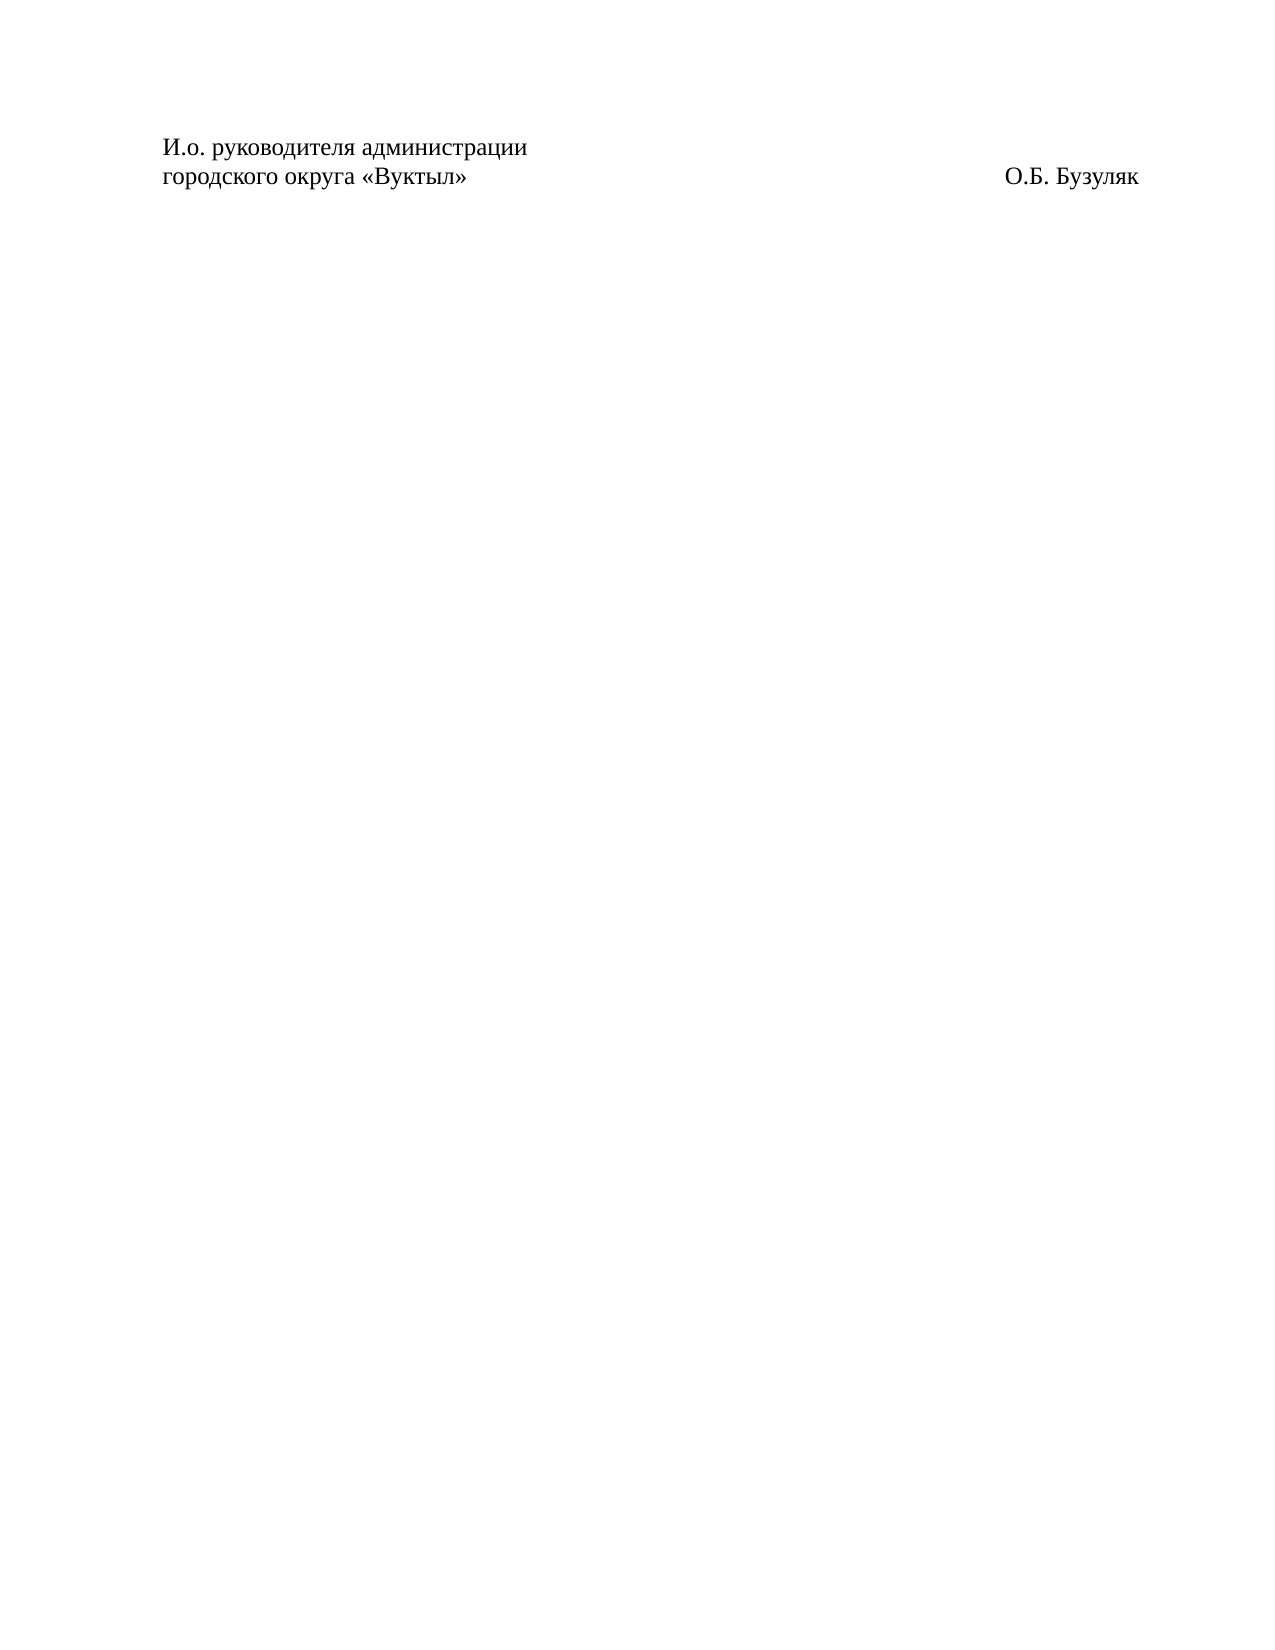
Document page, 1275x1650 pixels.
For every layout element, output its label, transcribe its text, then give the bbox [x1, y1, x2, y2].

text городского округа «Вуктыл» О.Б. Бузуляк [162, 161, 1186, 190]
text И.о. руководителя администрации [162, 132, 1186, 161]
